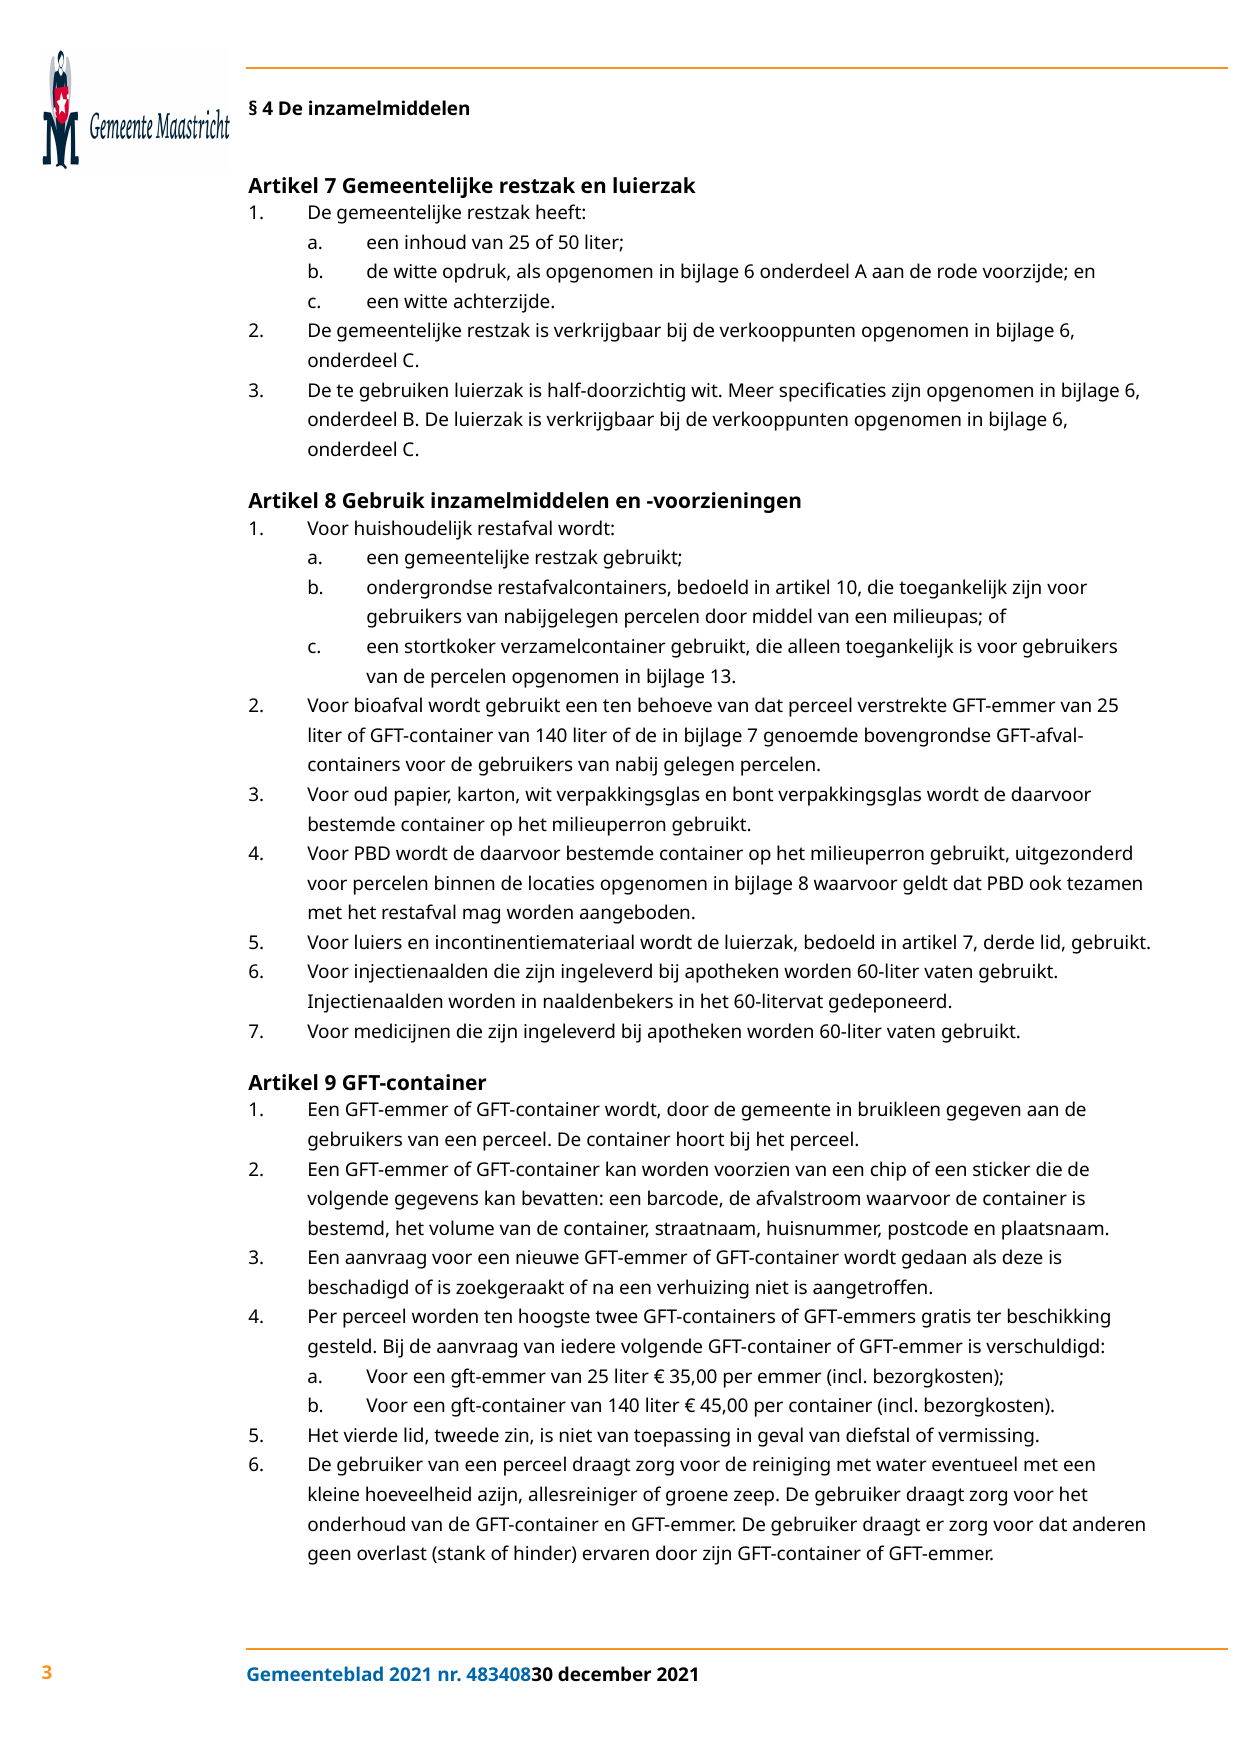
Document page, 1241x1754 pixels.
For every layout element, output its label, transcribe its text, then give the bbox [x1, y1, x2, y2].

list een stortkoker verzamelcontainer gebruikt, die alleen toegankelijk is voor gebruikers van de percelen opgenomen in bijlage 13. [307, 633, 1152, 688]
list Het vierde lid, tweede zin, is niet van toepassing in geval van diefstal of vermissing. [248, 1422, 1152, 1448]
list Voor bioafval wordt gebruikt een ten behoeve van dat perceel verstrekte GFT-emmer van 25 liter of GFT-container van 140 liter of de in bijlage 7 genoemde bovengrondse GFT-afval-containers voor de gebruikers van nabij gelegen percelen. [248, 692, 1152, 777]
list Een aanvraag voor een nieuwe GFT-emmer of GFT-container wordt gedaan als deze is beschadigd of is zoekgeraakt of na een verhuizing niet is aangetroffen. [248, 1244, 1152, 1300]
list Een GFT-emmer of GFT-container kan worden voorzien van een chip of een sticker die de volgende gegevens kan bevatten: een barcode, de afvalstroom waarvoor de container is bestemd, het volume van de container, straatnaam, huisnummer, postcode en plaatsnaam. [248, 1156, 1152, 1241]
list een witte achterzijde. [307, 288, 1152, 314]
picture [41, 47, 231, 172]
list Een GFT-emmer of GFT-container wordt, door de gemeente in bruikleen gegeven aan de gebruikers van een perceel. De container hoort bij het perceel. [248, 1097, 1152, 1152]
list De te gebruiken luierzak is half-doorzichtig wit. Meer specificaties zijn opgenomen in bijlage 6, onderdeel B. De luierzak is verkrijgbaar bij de verkooppunten opgenomen in bijlage 6, onderdeel C. [248, 377, 1152, 462]
list de witte opdruk, als opgenomen in bijlage 6 onderdeel A aan de rode voorzijde; en [307, 258, 1152, 284]
list een gemeentelijke restzak gebruikt; [307, 544, 1152, 570]
list Voor luiers en incontinentiemateriaal wordt de luierzak, bedoeld in artikel 7, derde lid, gebruikt. [248, 929, 1152, 955]
list Voor PBD wordt de daarvoor bestemde container op het milieuperron gebruikt, uitgezonderd voor percelen binnen de locaties opgenomen in bijlage 8 waarvoor geldt dat PBD ook tezamen met het restafval mag worden aangeboden. [248, 840, 1152, 925]
list Voor een gft-container van 140 liter € 45,00 per container (incl. bezorgkosten). [307, 1392, 1152, 1418]
list De gemeentelijke restzak heeft: [248, 199, 1152, 225]
list een inhoud van 25 of 50 liter; [307, 229, 1152, 255]
list De gebruiker van een perceel draagt zorg voor de reiniging met water eventueel met een kleine hoeveelheid azijn, allesreiniger of groene zeep. De gebruiker draagt zorg voor het onderhoud van de GFT-container en GFT-emmer. De gebruiker draagt er zorg voor dat anderen geen overlast (stank of hinder) ervaren door zijn GFT-container of GFT-emmer. [248, 1452, 1152, 1566]
text § 4 De inzamelmiddelen [248, 95, 1152, 121]
list Voor injectienaalden die zijn ingeleverd bij apotheken worden 60-liter vaten gebruikt. Injectienaalden worden in naaldenbekers in het 60-litervat gedeponeerd. [248, 959, 1152, 1014]
list Voor medicijnen die zijn ingeleverd bij apotheken worden 60-liter vaten gebruikt. [248, 1018, 1152, 1043]
text Artikel 9 GFT-container [248, 1068, 1152, 1097]
text Artikel 7 Gemeentelijke restzak en luierzak [248, 171, 1152, 199]
text Artikel 8 Gebruik inzamelmiddelen en -voorzieningen [248, 486, 1152, 515]
list ondergrondse restafvalcontainers, bedoeld in artikel 10, die toegankelijk zijn voor gebruikers van nabijgelegen percelen door middel van een milieupas; of [307, 574, 1152, 629]
list Per perceel worden ten hoogste twee GFT-containers of GFT-emmers gratis ter beschikking gesteld. Bij de aanvraag van iedere volgende GFT-container of GFT-emmer is verschuldigd: [248, 1304, 1152, 1359]
list Voor oud papier, karton, wit verpakkingsglas en bont verpakkingsglas wordt de daarvoor bestemde container op het milieuperron gebruikt. [248, 781, 1152, 836]
list Voor een gft-emmer van 25 liter € 35,00 per emmer (incl. bezorgkosten); [307, 1363, 1152, 1389]
list Voor huishoudelijk restafval wordt: [248, 515, 1152, 541]
list De gemeentelijke restzak is verkrijgbaar bij de verkooppunten opgenomen in bijlage 6, onderdeel C. [248, 318, 1152, 373]
